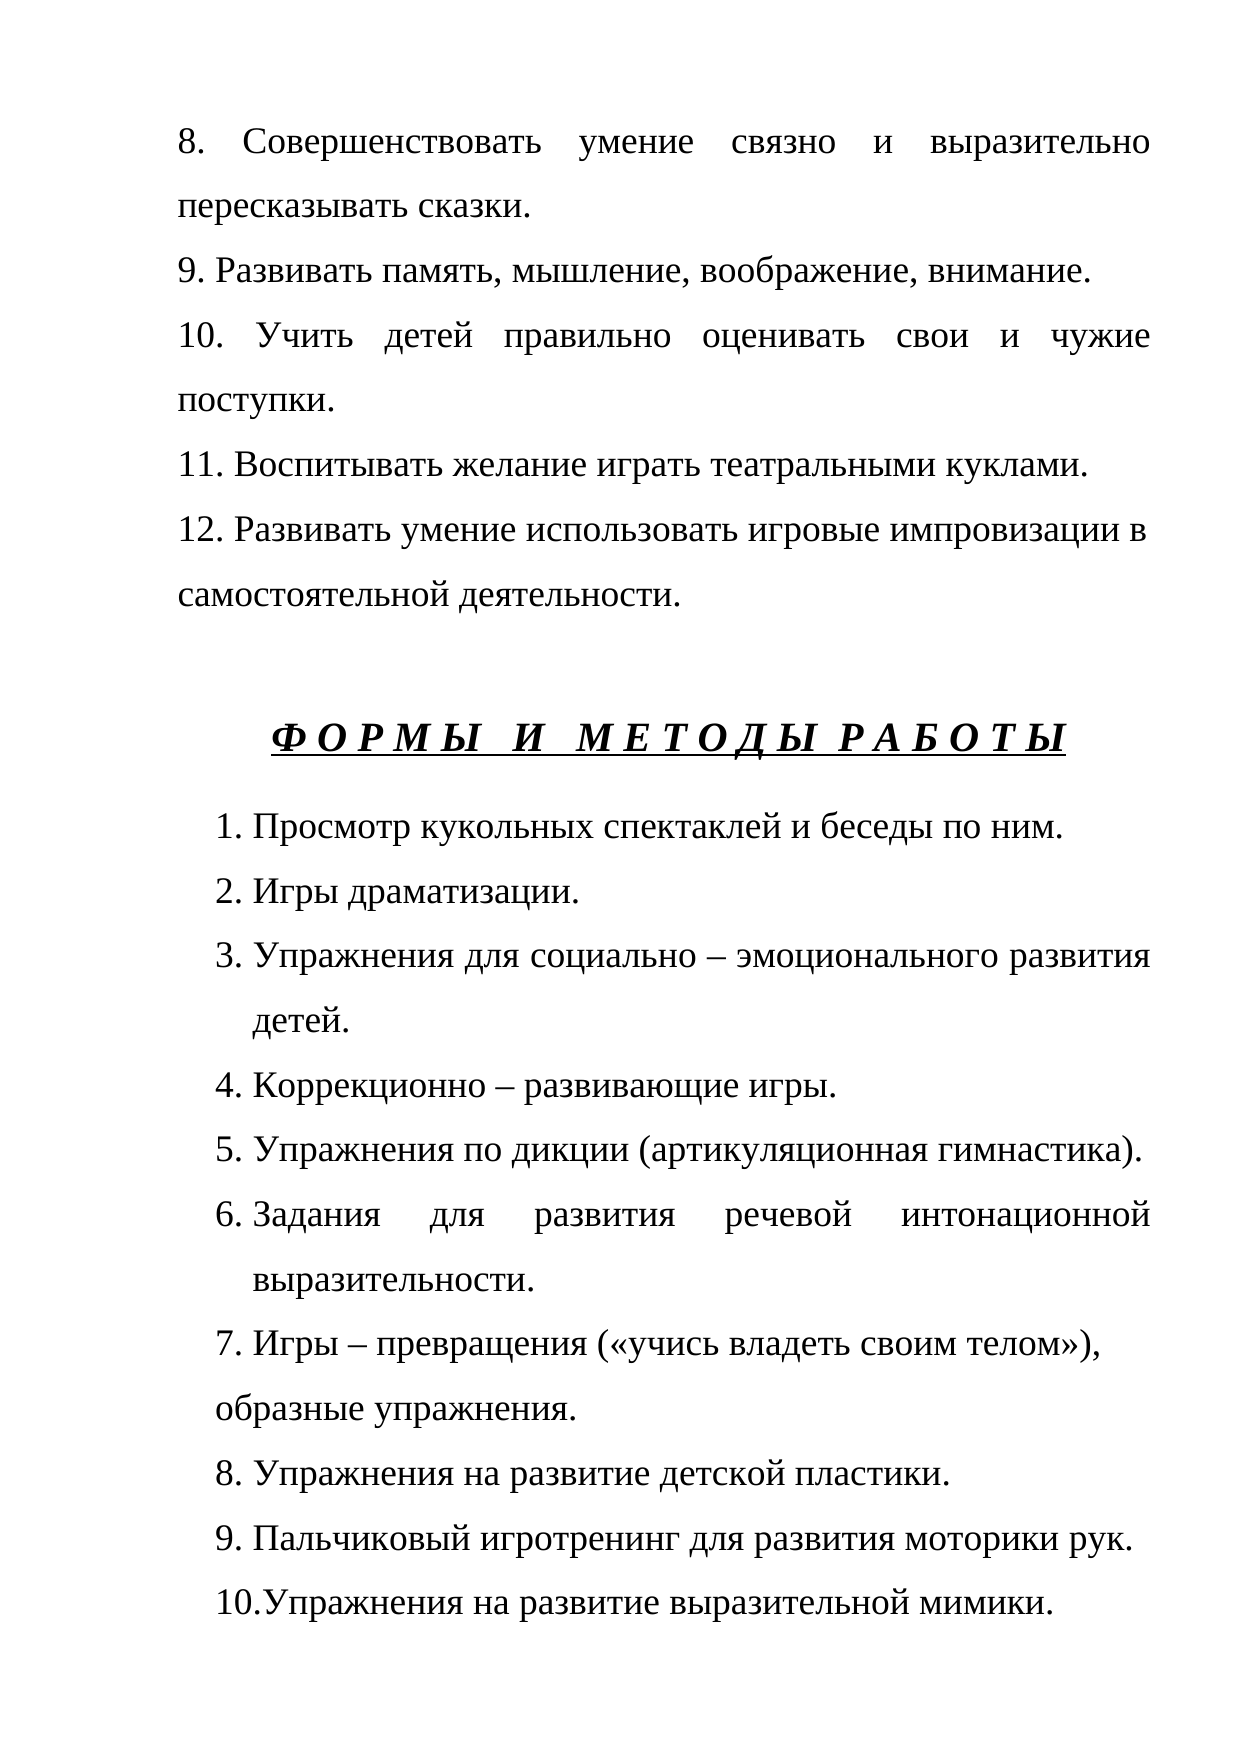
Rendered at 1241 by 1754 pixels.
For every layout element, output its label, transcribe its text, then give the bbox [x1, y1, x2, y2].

text самостоятельной деятельности. [177, 571, 1152, 614]
text образные упражнения. [215, 1386, 1152, 1429]
list Просмотр кукольных спектаклей и беседы по ним. [215, 803, 1152, 846]
list Игры драматизации. [215, 868, 1152, 911]
list Упражнения для социально – эмоционального развития детей. [215, 933, 1152, 1041]
text 10. Учить детей правильно оценивать свои и чужие поступки. [177, 312, 1152, 420]
list Пальчиковый игротренинг для развития моторики рук. [215, 1515, 1152, 1558]
text 11. Воспитывать желание играть театральными куклами. [177, 442, 1152, 485]
text 12. Развивать умение использовать игровые импровизации в [177, 506, 1152, 549]
list Упражнения по дикции (артикуляционная гимнастика). [215, 1127, 1152, 1170]
list Упражнения на развитие детской пластики. [215, 1450, 1152, 1493]
text 10.Упражнения на развитие выразительной мимики. [215, 1579, 1152, 1623]
text Ф О Р М Ы И М Е Т О Д Ы Р А Б О Т Ы [177, 712, 1152, 760]
list Задания для развития речевой интонационной выразительности. [215, 1191, 1152, 1299]
list Коррекционно – развивающие игры. [215, 1062, 1152, 1105]
text 8. Совершенствовать умение связно и выразительно пересказывать сказки. [177, 118, 1152, 226]
text 9. Развивать память, мышление, воображение, внимание. [177, 247, 1152, 291]
list Игры – превращения («учись владеть своим телом»), [215, 1321, 1152, 1364]
